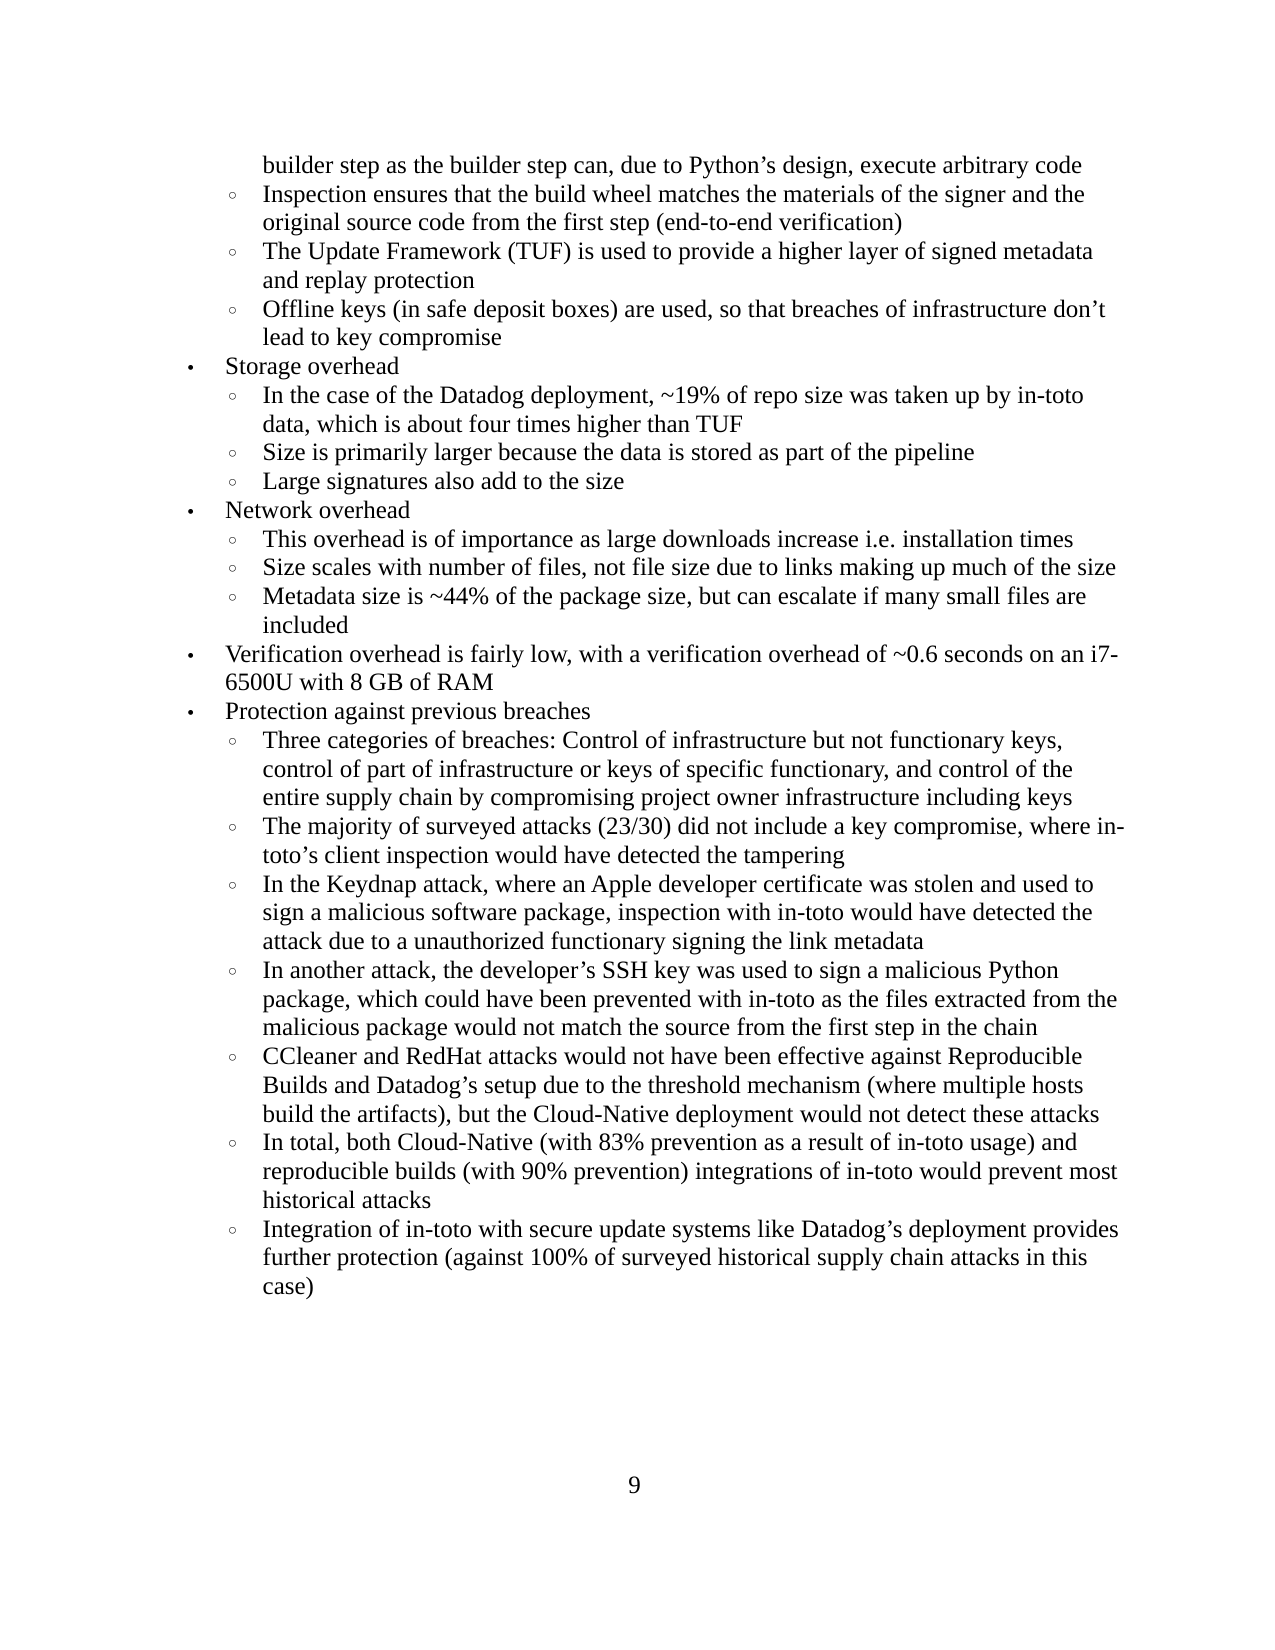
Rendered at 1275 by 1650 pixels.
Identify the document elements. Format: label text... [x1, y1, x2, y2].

list Metadata size is ~44% of the package size, but can escalate if many small files are included [225, 581, 1125, 639]
list builder step as the builder step can, due to Python’s design, execute arbitrary code [225, 150, 1125, 179]
list Network overhead [187, 495, 1125, 524]
list In the case of the Datadog deployment, ~19% of repo size was taken up by in-toto data, which is about four times higher than TUF [225, 380, 1125, 437]
list In total, both Cloud-Native (with 83% prevention as a result of in-toto usage) and reproducible builds (with 90% prevention) integrations of in-toto would prevent most historical attacks [225, 1127, 1125, 1214]
list Integration of in-toto with secure update systems like Datadog’s deployment provides further protection (against 100% of surveyed historical supply chain attacks in this case) [225, 1214, 1125, 1300]
list The Update Framework (TUF) is used to provide a higher layer of signed metadata and replay protection [225, 236, 1125, 294]
list Inspection ensures that the build wheel matches the materials of the signer and the original source code from the first step (end-to-end verification) [225, 179, 1125, 236]
list Offline keys (in safe deposit boxes) are used, so that breaches of infrastructure don’t lead to key compromise [225, 294, 1125, 351]
list In the Keydnap attack, where an Apple developer certificate was stolen and used to sign a malicious software package, inspection with in-toto would have detected the attack due to a unauthorized functionary signing the link metadata [225, 869, 1125, 955]
list In another attack, the developer’s SSH key was used to sign a malicious Python package, which could have been prevented with in-toto as the files extracted from the malicious package would not match the source from the first step in the chain [225, 955, 1125, 1041]
list This overhead is of importance as large downloads increase i.e. installation times [225, 524, 1125, 552]
list Size scales with number of files, not file size due to links making up much of the size [225, 552, 1125, 581]
list Verification overhead is fairly low, with a verification overhead of ~0.6 seconds on an i7-6500U with 8 GB of RAM [187, 639, 1125, 696]
list CCleaner and RedHat attacks would not have been effective against Reproducible Builds and Datadog’s setup due to the threshold mechanism (where multiple hosts build the artifacts), but the Cloud-Native deployment would not detect these attacks [225, 1041, 1125, 1127]
list Three categories of breaches: Control of infrastructure but not functionary keys, control of part of infrastructure or keys of specific functionary, and control of the entire supply chain by compromising project owner infrastructure including keys [225, 725, 1125, 811]
list Size is primarily larger because the data is stored as part of the pipeline [225, 437, 1125, 466]
list The majority of surveyed attacks (23/30) did not include a key compromise, where in-toto’s client inspection would have detected the tampering [225, 811, 1125, 869]
list Storage overhead [187, 351, 1125, 380]
list Large signatures also add to the size [225, 466, 1125, 495]
list Protection against previous breaches [187, 696, 1125, 725]
